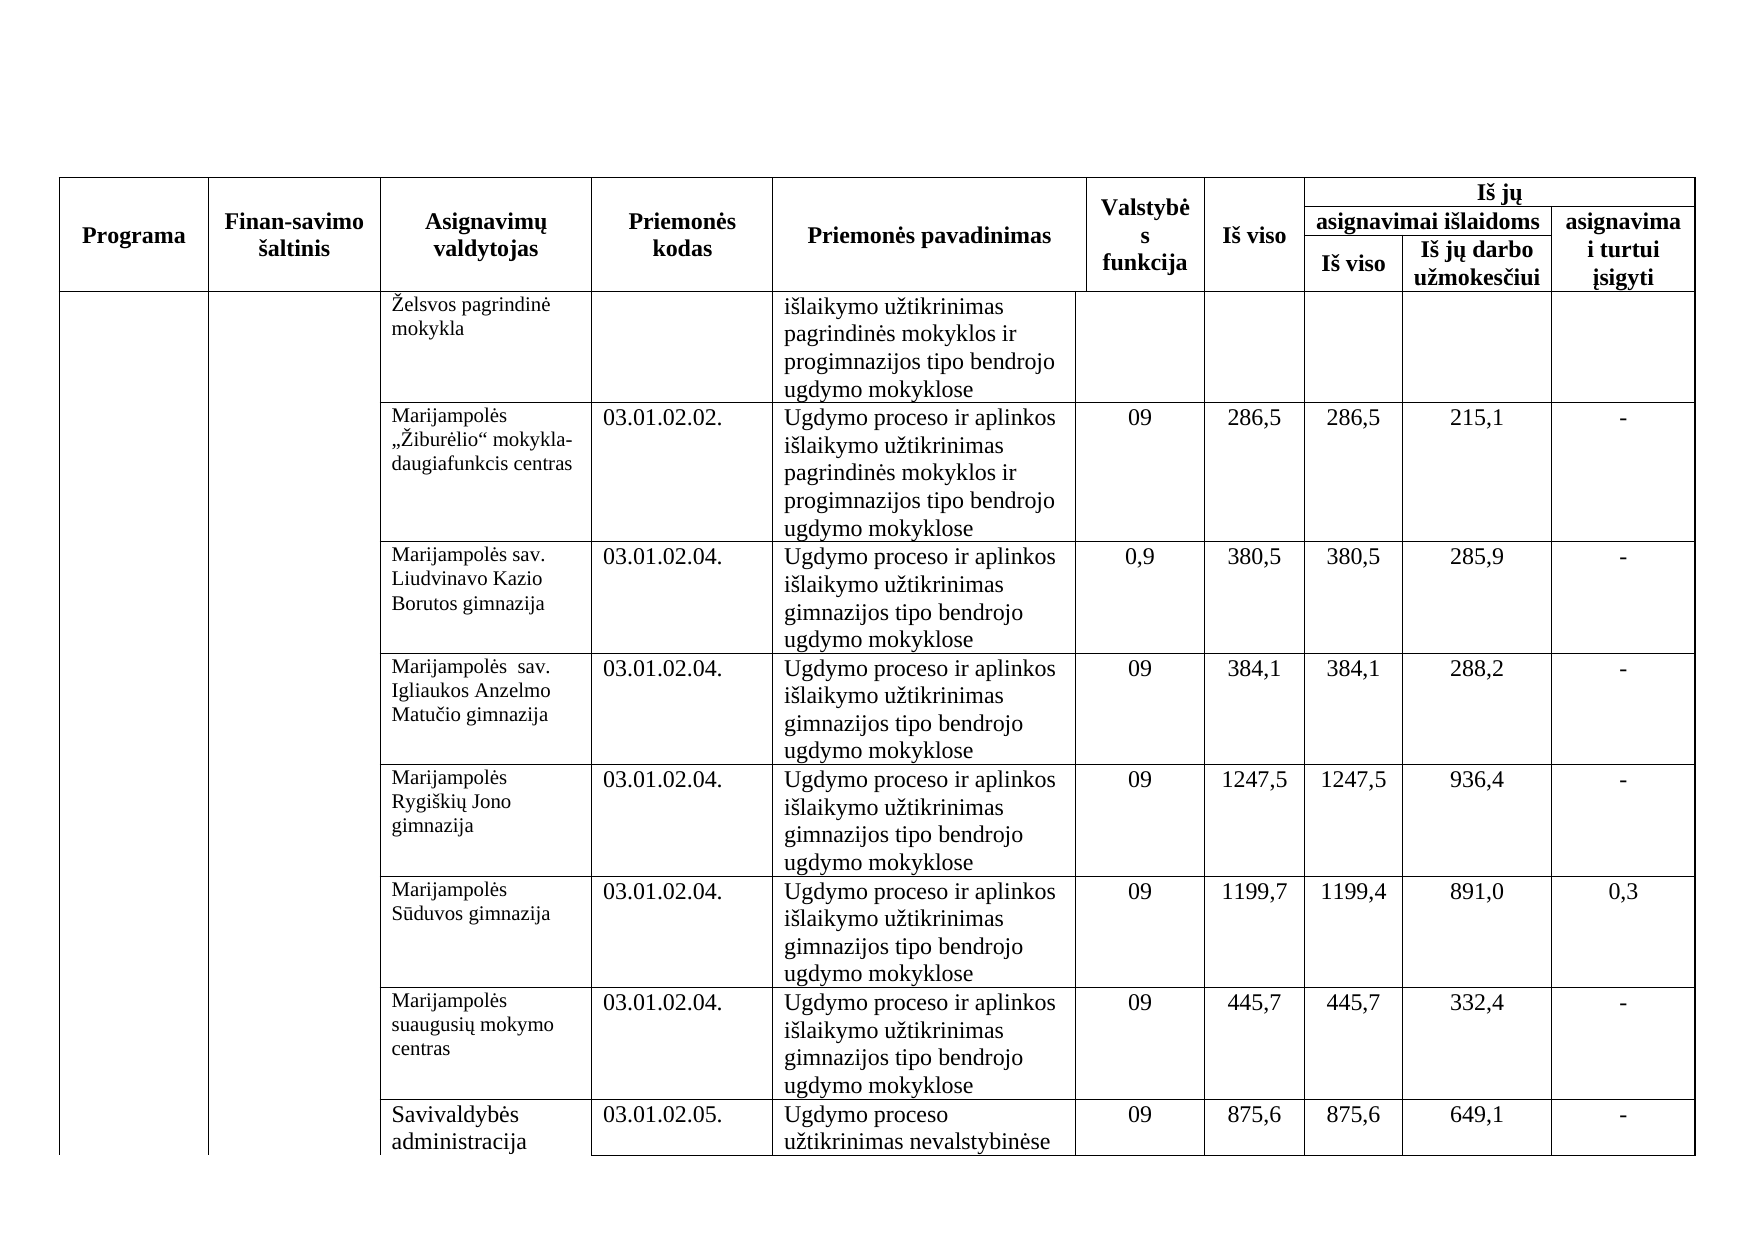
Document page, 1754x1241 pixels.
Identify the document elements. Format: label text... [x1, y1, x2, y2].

table_cell 1247,5 [1205, 765, 1304, 876]
table_cell 286,5 [1205, 403, 1304, 541]
table_cell [60, 876, 208, 987]
table_cell [209, 653, 380, 764]
table_cell Ugdymo proceso ir aplinkos išlaikymo užtikrinimas gimnazijos tipo bendrojo ugdymo mokyklose [773, 654, 1075, 764]
table_cell - [1552, 542, 1694, 653]
table_cell Iš jų darbo užmokesčiui [1403, 236, 1551, 291]
table_cell 03.01.02.05. [592, 1100, 772, 1155]
table_cell Marijampolės Sūduvos gimnazija [381, 877, 591, 987]
table_header Priemonės kodas [592, 178, 772, 291]
table_header Priemonės pavadinimas [773, 178, 1086, 291]
table_cell 03.01.02.02. [592, 403, 772, 541]
table_cell 1247,5 [1305, 765, 1402, 876]
table_cell Marijampolės sav. Igliaukos Anzelmo Matučio gimnazija [381, 654, 591, 764]
table_header Valstybės funkcija [1087, 178, 1204, 291]
table_cell [209, 541, 380, 653]
table_cell 09 [1076, 1100, 1204, 1155]
table_cell [60, 292, 208, 402]
table_cell [209, 987, 380, 1098]
table_cell [60, 1099, 208, 1155]
table_cell 09 [1076, 877, 1204, 987]
table_cell 1199,7 [1205, 877, 1304, 987]
table_cell 09 [1076, 988, 1204, 1098]
table_cell 649,1 [1403, 1100, 1551, 1155]
table_cell [1076, 292, 1204, 402]
table_cell 332,4 [1403, 988, 1551, 1098]
table_cell [209, 292, 380, 402]
table_cell Ugdymo proceso užtikrinimas nevalstybinėse [773, 1100, 1075, 1155]
table_cell - [1552, 988, 1694, 1098]
table_cell [60, 987, 208, 1098]
table_cell 285,9 [1403, 542, 1551, 653]
table_cell 936,4 [1403, 765, 1551, 876]
table_cell išlaikymo užtikrinimas pagrindinės mokyklos ir progimnazijos tipo bendrojo ugdymo mokyklose [773, 292, 1075, 402]
table_cell 03.01.02.04. [592, 542, 772, 653]
table_cell 286,5 [1305, 403, 1402, 541]
table_cell 384,1 [1305, 654, 1402, 764]
table_cell - [1552, 292, 1694, 402]
table_cell Želsvos pagrindinė mokykla [381, 292, 591, 402]
table_cell 09 [1076, 765, 1204, 876]
table_cell [60, 541, 208, 653]
table_cell 891,0 [1403, 877, 1551, 987]
table_cell 03.01.02.04. [592, 765, 772, 876]
table_cell Marijampolės „Žiburėlio“ mokykla-daugiafunkcis centras [381, 403, 591, 541]
table_cell Ugdymo proceso ir aplinkos išlaikymo užtikrinimas gimnazijos tipo bendrojo ugdymo mokyklose [773, 988, 1075, 1098]
table_cell 445,7 [1305, 988, 1402, 1098]
table_cell 03.01.02.04. [592, 988, 772, 1098]
table_cell [209, 1099, 380, 1155]
table_header Programa [60, 178, 208, 291]
table_header Iš viso [1205, 178, 1304, 291]
table_cell [1403, 292, 1551, 402]
table_cell - [1552, 403, 1694, 541]
table_cell 1199,4 [1305, 877, 1402, 987]
table_cell 288,2 [1403, 654, 1551, 764]
table_cell [209, 876, 380, 987]
table_cell - [1552, 1100, 1694, 1155]
table_cell - [1552, 765, 1694, 876]
table_cell [60, 653, 208, 764]
table_cell 09 [1076, 403, 1204, 541]
table_cell 384,1 [1205, 654, 1304, 764]
table_cell [1305, 292, 1402, 402]
table_cell 03.01.02.04. [592, 654, 772, 764]
table_cell asignavimai išlaidoms [1305, 207, 1551, 234]
table_cell Marijampolės sav. Liudvinavo Kazio Borutos gimnazija [381, 542, 591, 653]
table_cell Marijampolės Rygiškių Jono gimnazija [381, 765, 591, 876]
table_cell 0,9 [1076, 542, 1204, 653]
table_header Iš jų [1305, 178, 1694, 206]
table_cell Ugdymo proceso ir aplinkos išlaikymo užtikrinimas gimnazijos tipo bendrojo ugdymo mokyklose [773, 542, 1075, 653]
table_cell 03.01.02.04. [592, 877, 772, 987]
table_cell Marijampolės suaugusių mokymo centras [381, 988, 591, 1098]
table_cell 875,6 [1205, 1100, 1304, 1155]
table_cell [60, 402, 208, 541]
table_cell 09 [1076, 654, 1204, 764]
table_cell 0,3 [1552, 877, 1694, 987]
table_cell 380,5 [1305, 542, 1402, 653]
table_cell - [1552, 654, 1694, 764]
table_cell Iš viso [1305, 236, 1402, 291]
table_cell [209, 402, 380, 541]
table_cell [60, 764, 208, 876]
table_cell 445,7 [1205, 988, 1304, 1098]
table_cell 215,1 [1403, 403, 1551, 541]
table_cell [1205, 292, 1304, 402]
table_cell asignavimai turtui įsigyti [1552, 207, 1694, 291]
table_cell [592, 292, 772, 402]
table_cell [209, 764, 380, 876]
table_cell Ugdymo proceso ir aplinkos išlaikymo užtikrinimas gimnazijos tipo bendrojo ugdymo mokyklose [773, 877, 1075, 987]
table_cell Ugdymo proceso ir aplinkos išlaikymo užtikrinimas gimnazijos tipo bendrojo ugdymo mokyklose [773, 765, 1075, 876]
table_header Finan-savimo šaltinis [209, 178, 380, 291]
table_cell 380,5 [1205, 542, 1304, 653]
table_cell Ugdymo proceso ir aplinkos išlaikymo užtikrinimas pagrindinės mokyklos ir progimnazijos tipo bendrojo ugdymo mokyklose [773, 403, 1075, 541]
table_cell 875,6 [1305, 1100, 1402, 1155]
table_header Asignavimų valdytojas [381, 178, 591, 291]
table_cell Savivaldybės administracija [381, 1100, 591, 1155]
